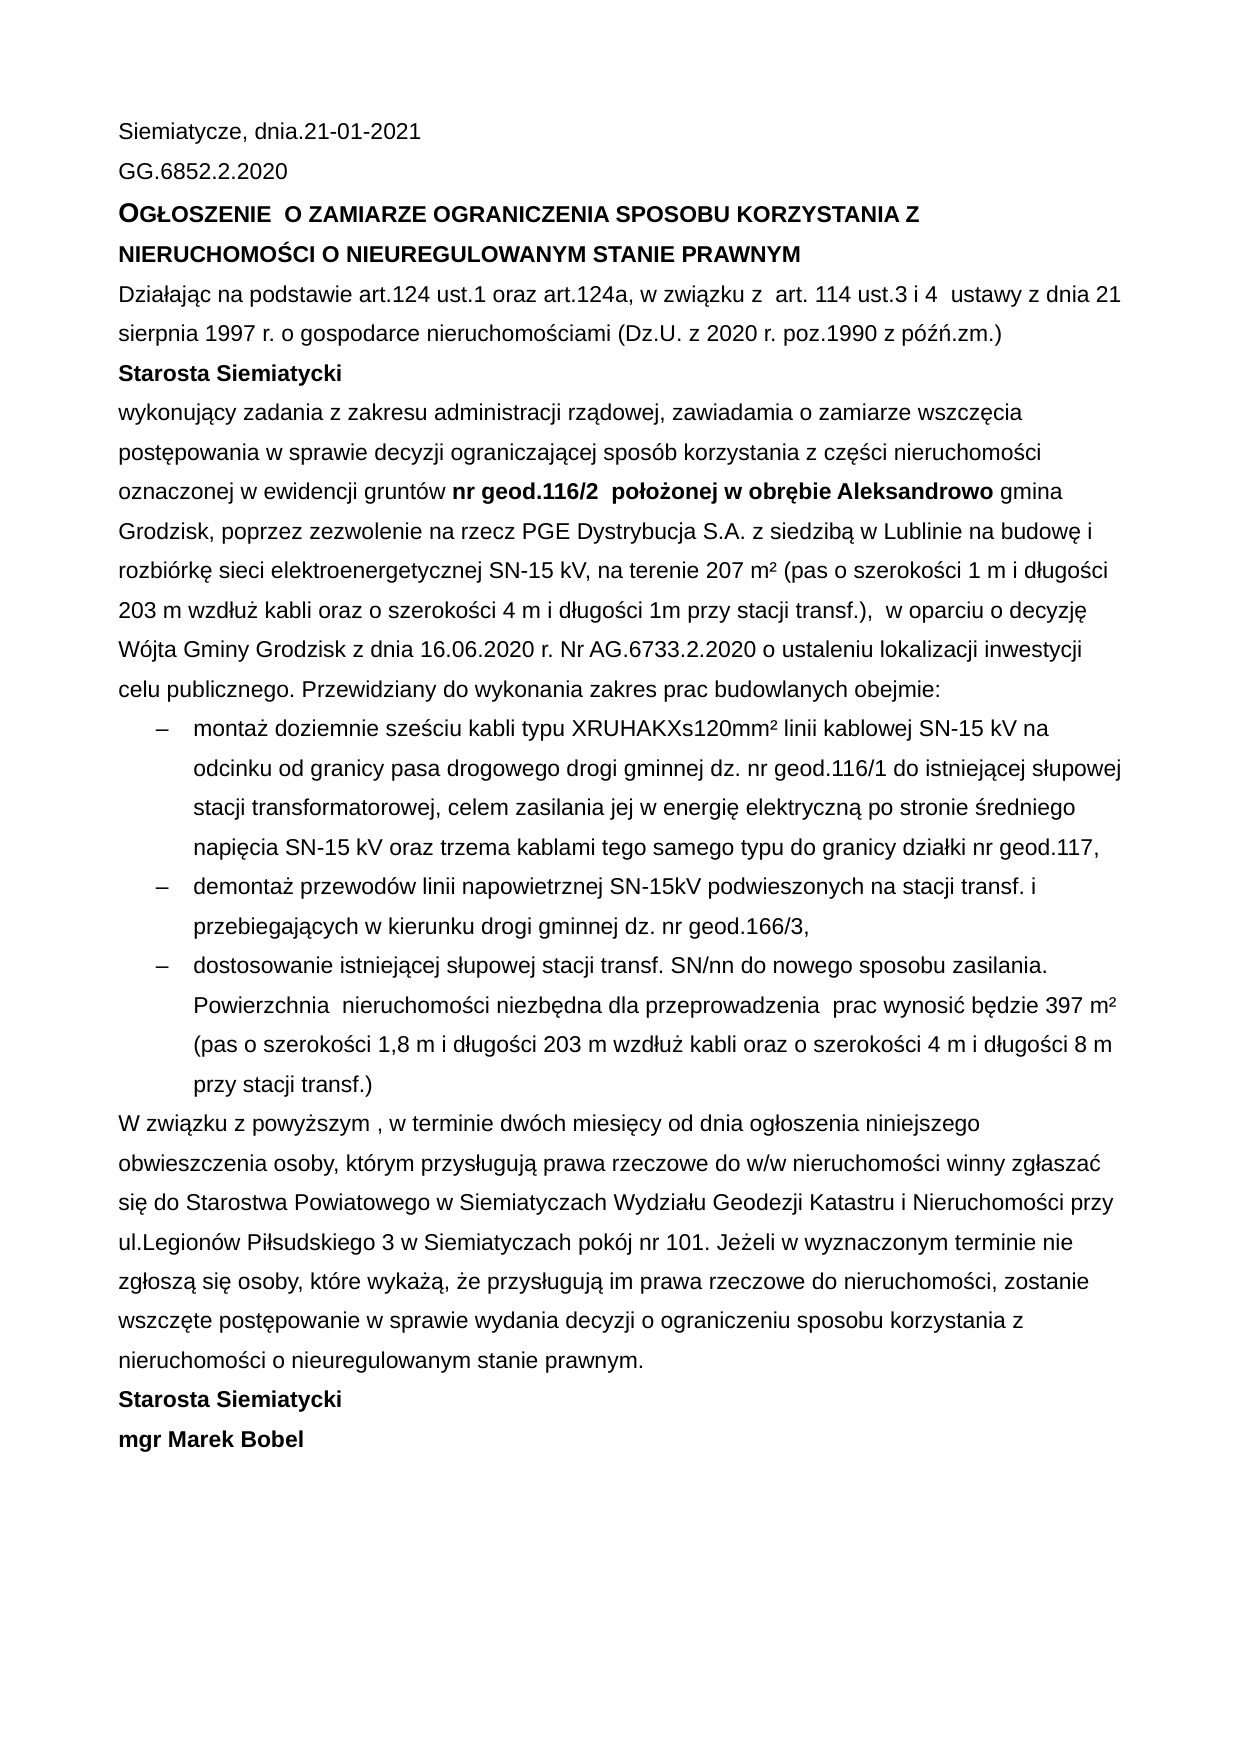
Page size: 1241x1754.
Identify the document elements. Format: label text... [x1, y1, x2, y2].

text GG.6852.2.2020 [118, 158, 1122, 184]
text Starosta Siemiatycki [118, 1386, 1122, 1413]
text wykonujący zadania z zakresu administracji rządowej, zawiadamia o zamiarze wszczęcia postępowania w sprawie decyzji ograniczającej sposób korzystania z części nieruchomości oznaczonej w ewidencji gruntów nr geod.116/2 położonej w obrębie Aleksandrowo gmina Grodzisk, poprzez zezwolenie na rzecz PGE Dystrybucja S.A. z siedzibą w Lublinie na budowę i rozbiórkę sieci elektroenergetycznej SN-15 kV, na terenie 207 m² (pas o szerokości 1 m i długości 203 m wzdłuż kabli oraz o szerokości 4 m i długości 1m przy stacji transf.), w oparciu o decyzję Wójta Gminy Grodzisk z dnia 16.06.2020 r. Nr AG.6733.2.2020 o ustaleniu lokalizacji inwestycji celu publicznego. Przewidziany do wykonania zakres prac budowlanych obejmie: [118, 399, 1122, 702]
list demontaż przewodów linii napowietrznej SN-15kV podwieszonych na stacji transf. i przebiegających w kierunku drogi gminnej dz. nr geod.166/3, [156, 873, 1122, 939]
list dostosowanie istniejącej słupowej stacji transf. SN/nn do nowego sposobu zasilania. [156, 952, 1122, 978]
text W związku z powyższym , w terminie dwóch miesięcy od dnia ogłoszenia niniejszego obwieszczenia osoby, którym przysługują prawa rzeczowe do w/w nieruchomości winny zgłaszać się do Starostwa Powiatowego w Siemiatyczach Wydziału Geodezji Katastru i Nieruchomości przy ul.Legionów Piłsudskiego 3 w Siemiatyczach pokój nr 101. Jeżeli w wyznaczonym terminie nie zgłoszą się osoby, które wykażą, że przysługują im prawa rzeczowe do nieruchomości, zostanie wszczęte postępowanie w sprawie wydania decyzji o ograniczeniu sposobu korzystania z nieruchomości o nieuregulowanym stanie prawnym. [118, 1110, 1122, 1373]
text Działając na podstawie art.124 ust.1 oraz art.124a, w związku z art. 114 ust.3 i 4 ustawy z dnia 21 sierpnia 1997 r. o gospodarce nieruchomościami (Dz.U. z 2020 r. poz.1990 z późń.zm.) [118, 281, 1122, 347]
text Siemiatycze, dnia.21-01-2021 [118, 118, 1122, 144]
list montaż doziemnie sześciu kabli typu XRUHAKXs120mm² linii kablowej SN-15 kV na odcinku od granicy pasa drogowego drogi gminnej dz. nr geod.116/1 do istniejącej słupowej stacji transformatorowej, celem zasilania jej w energię elektryczną po stronie średniego napięcia SN-15 kV oraz trzema kablami tego samego typu do granicy działki nr geod.117, [156, 715, 1122, 860]
text OGŁOSZENIE O ZAMIARZE OGRANICZENIA SPOSOBU KORZYSTANIA Z NIERUCHOMOŚCI O NIEUREGULOWANYM STANIE PRAWNYM [118, 197, 1122, 268]
text Starosta Siemiatycki [118, 360, 1122, 386]
text mgr Marek Bobel [118, 1426, 1122, 1452]
list Powierzchnia nieruchomości niezbędna dla przeprowadzenia prac wynosić będzie 397 m² (pas o szerokości 1,8 m i długości 203 m wzdłuż kabli oraz o szerokości 4 m i długości 8 m przy stacji transf.) [156, 992, 1122, 1097]
